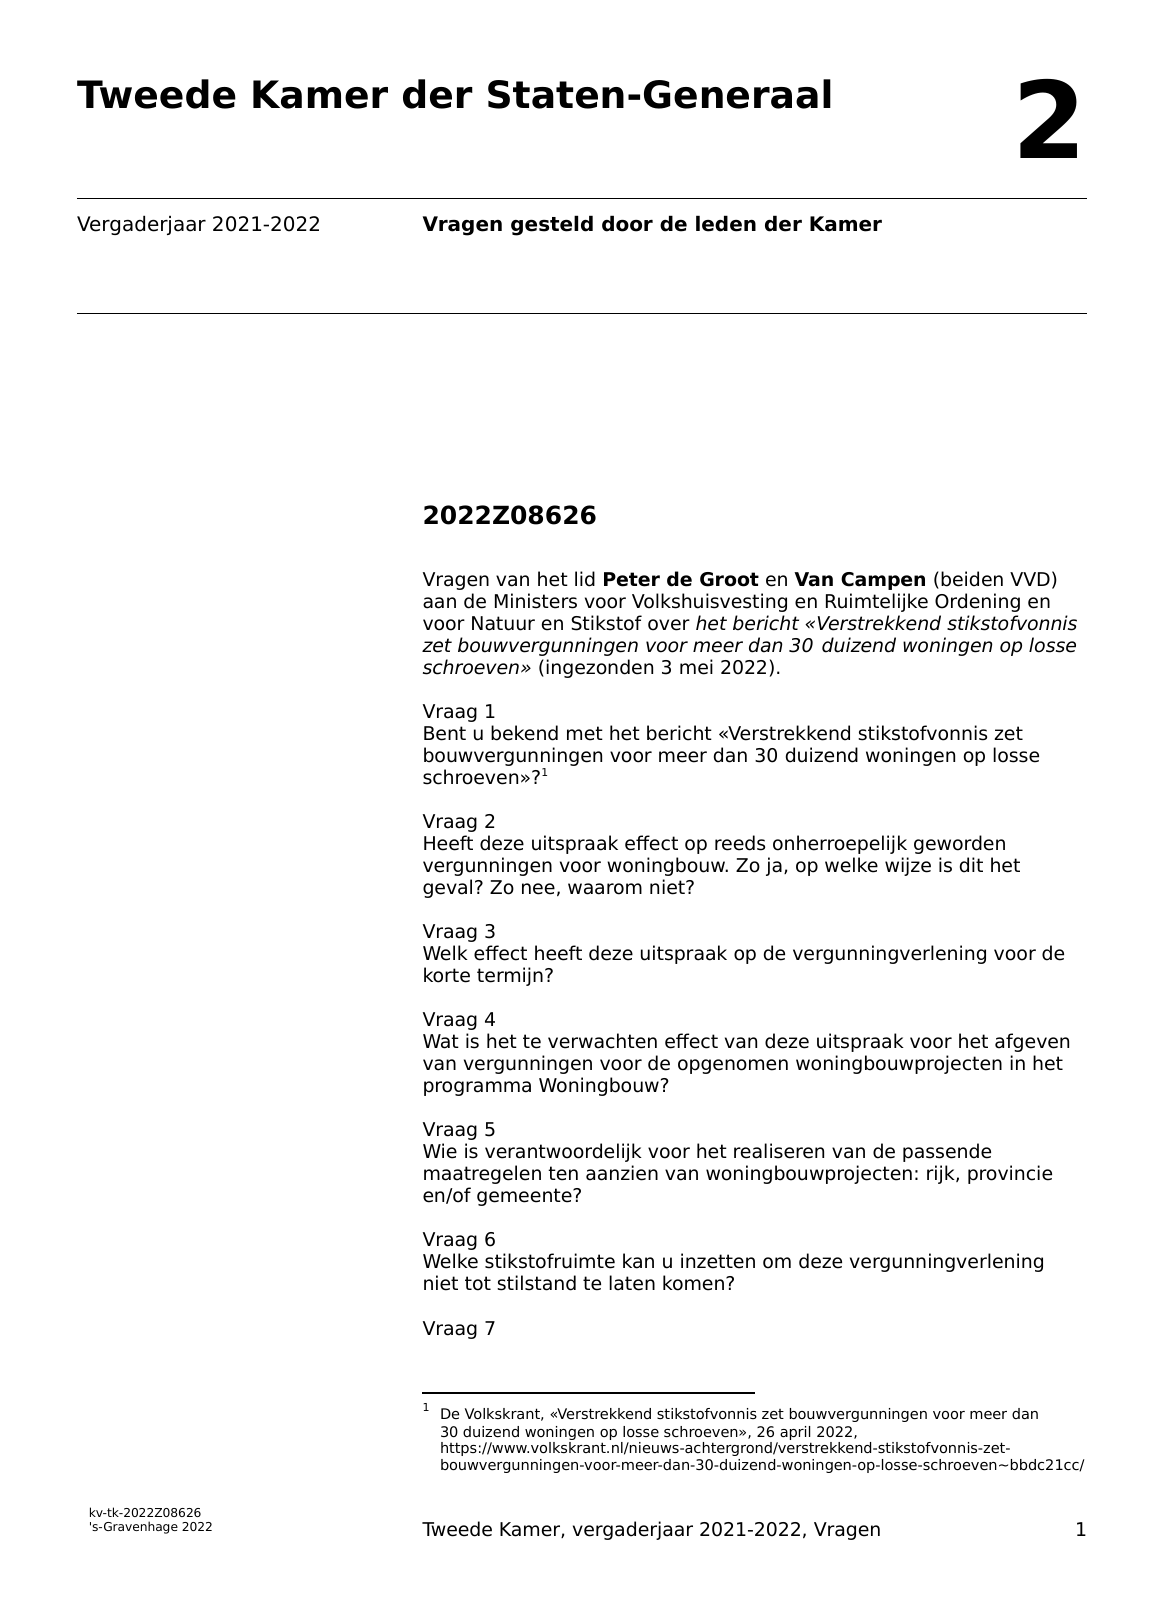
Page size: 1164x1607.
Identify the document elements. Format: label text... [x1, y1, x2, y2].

table_cell Vergaderjaar 2021-2022 [77, 199, 422, 313]
text Vraag 1 [422, 701, 1087, 723]
text Welk effect heeft deze uitspraak op de vergunningverlening voor de korte termijn? [422, 943, 1087, 987]
text De Volkskrant, «Verstrekkend stikstofvonnis zet bouwvergunningen voor meer dan 30 duizend woningen op losse schroeven», 26 april 2022, https://www.volkskrant.nl/nieuws-achtergrond/verstrekkend-stikstofvonnis-zet-bouwvergunningen-voor-meer-dan-30-duizend-woningen-op-losse-schroeven~bbdc21cc/ [422, 1402, 1087, 1474]
text Wie is verantwoordelijk voor het realiseren van de passende maatregelen ten aanzien van woningbouwprojecten: rijk, provincie en/of gemeente? [422, 1141, 1087, 1207]
text Vraag 3 [422, 921, 1087, 943]
text 2022Z08626 [422, 501, 1087, 531]
text Welke stikstofruimte kan u inzetten om deze vergunningverlening niet tot stilstand te laten komen? [422, 1251, 1087, 1295]
text Vraag 7 [422, 1317, 1087, 1339]
table_cell Vragen gesteld door de leden der Kamer [422, 199, 1087, 313]
text Vraag 4 [422, 1009, 1087, 1031]
text Wat is het te verwachten effect van deze uitspraak voor het afgeven van vergunningen voor de opgenomen woningbouwprojecten in het programma Woningbouw? [422, 1031, 1087, 1097]
table_header 2 [886, 59, 1087, 198]
text Heeft deze uitspraak effect op reeds onherroepelijk geworden vergunningen voor woningbouw. Zo ja, op welke wijze is dit het geval? Zo nee, waarom niet? [422, 833, 1087, 899]
text 's-Gravenhage 2022 [88, 1520, 323, 1534]
table_header Tweede Kamer der Staten-Generaal [77, 59, 886, 198]
text Vraag 2 [422, 811, 1087, 833]
text Bent u bekend met het bericht «Verstrekkend stikstofvonnis zet bouwvergunningen voor meer dan 30 duizend woningen op losse schroeven»? [422, 723, 1087, 789]
text Vraag 5 [422, 1119, 1087, 1141]
text Vraag 6 [422, 1229, 1087, 1251]
text kv-tk-2022Z08626 [88, 1506, 323, 1520]
text Vragen van het lid Peter de Groot en Van Campen (beiden VVD) aan de Ministers voor Volkshuisvesting en Ruimtelijke Ordening en voor Natuur en Stikstof over het bericht «Verstrekkend stikstofvonnis zet bouwvergunningen voor meer dan 30 duizend woningen op losse schroeven» (ingezonden 3 mei 2022). [422, 569, 1087, 679]
